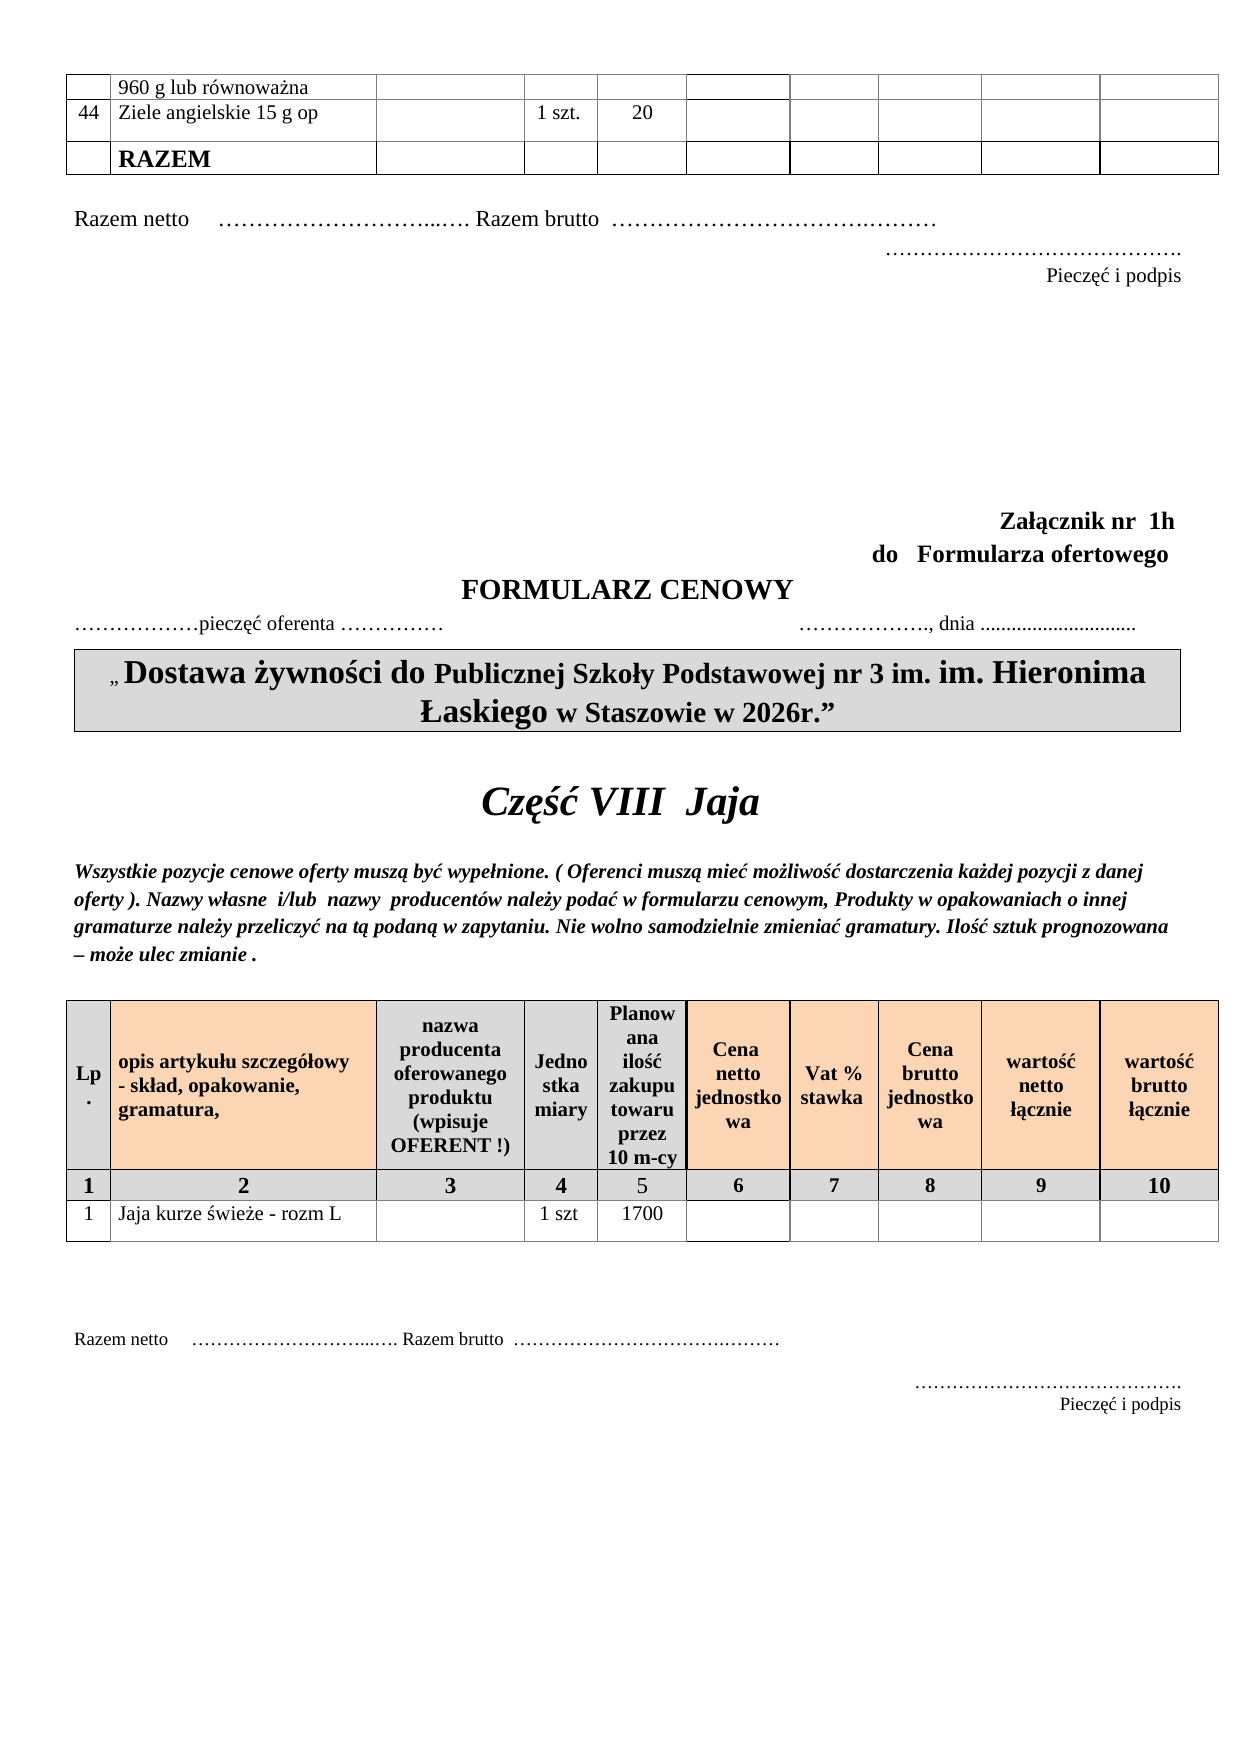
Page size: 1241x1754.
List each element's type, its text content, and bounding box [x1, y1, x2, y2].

text Załącznik nr 1h [74, 506, 1181, 535]
table_cell 1 [67, 1170, 110, 1200]
table_header Vat % stawka [791, 1001, 878, 1169]
table_cell 10 [1101, 1170, 1218, 1200]
table_header Planowana ilość zakupu towaru przez 10 m-cy [598, 1001, 685, 1169]
text ……………………………………. [74, 1371, 1181, 1393]
table_cell [377, 142, 524, 174]
table_cell [377, 100, 524, 141]
table_cell [982, 100, 1099, 141]
table_header wartość netto łącznie [982, 1001, 1099, 1169]
table_cell [982, 75, 1099, 99]
table_cell Jaja kurze świeże - rozm L [111, 1201, 376, 1241]
table_cell [67, 75, 110, 99]
table_cell [67, 142, 110, 174]
table_cell 1 [67, 1201, 110, 1241]
table_cell [879, 142, 981, 174]
table_cell RAZEM [111, 142, 376, 174]
table_cell [598, 142, 686, 174]
table_header Lp. [67, 1001, 110, 1169]
table_cell [982, 142, 1099, 174]
table_cell 6 [687, 1170, 789, 1200]
text Pieczęć i podpis [74, 263, 1181, 287]
table_cell [791, 100, 878, 141]
table_header Cena brutto jednostkowa [879, 1001, 981, 1169]
table_header Cena netto jednostkowa [688, 1001, 789, 1169]
table_cell [377, 1201, 524, 1241]
text „ Dostawa żywności do Publicznej Szkoły Podstawowej nr 3 im. im. Hieronima Łaskiego w Staszowie w 2026r.” [75, 650, 1180, 731]
table_cell 2 [111, 1170, 376, 1200]
table_cell [687, 142, 789, 174]
table_cell [1101, 100, 1218, 141]
table_cell 7 [791, 1170, 878, 1200]
table_cell [598, 75, 686, 99]
table_cell [1101, 75, 1218, 99]
table_cell 8 [879, 1170, 981, 1200]
table_header opis artykułu szczegółowy - skład, opakowanie, gramatura, [111, 1001, 376, 1169]
table_cell 4 [525, 1170, 597, 1200]
text FORMULARZ CENOWY [74, 572, 1181, 606]
table_cell 3 [377, 1170, 524, 1200]
table_header nazwa producenta oferowanego produktu (wpisuje OFERENT !) [377, 1001, 524, 1169]
table_header Jednostka miary [525, 1001, 597, 1169]
text Część VIII Jaja [74, 776, 1181, 824]
table_cell [791, 142, 878, 174]
table_cell [982, 1201, 1099, 1241]
text Razem netto ………………………...…. Razem brutto …………………………….……… [74, 1328, 1181, 1350]
table_cell [687, 75, 789, 99]
table_cell [687, 1201, 789, 1241]
text Pieczęć i podpis [74, 1393, 1181, 1414]
table_cell 960 g lub równoważna [111, 75, 376, 99]
table_cell 1700 [598, 1201, 686, 1241]
table_cell [1101, 1201, 1218, 1241]
table_cell [525, 142, 597, 174]
text do Formularza ofertowego [74, 539, 1181, 568]
table_cell [377, 75, 524, 99]
table_cell [1101, 142, 1218, 174]
text ……………………………………. [74, 235, 1181, 259]
table_cell [879, 1201, 981, 1241]
text ………………pieczęć oferenta …………… ………………., dnia .............................. [74, 611, 1181, 635]
table_cell 9 [982, 1170, 1099, 1200]
table_cell 20 [598, 100, 686, 141]
table_cell 1 szt [525, 1201, 597, 1241]
text Razem netto ………………………...…. Razem brutto …………………………….……… [74, 205, 1181, 232]
text Wszystkie pozycje cenowe oferty muszą być wypełnione. ( Oferenci muszą mieć możliwość dostarczenia każdej pozycji z danej oferty ). Nazwy własne i/lub nazwy producentów należy podać w formularzu cenowym, Produkty w opakowaniach o innej gramaturze należy przeliczyć na tą podaną w zapytaniu. Nie wolno samodzielnie zmieniać gramatury. Ilość sztuk prognozowana – może ulec zmianie . [74, 859, 1181, 966]
table_header wartość brutto łącznie [1101, 1001, 1218, 1169]
table_cell [687, 100, 789, 141]
table_cell [879, 100, 981, 141]
table_cell [525, 75, 597, 99]
table_cell [791, 75, 878, 99]
table_cell [791, 1201, 878, 1241]
table_cell 44 [67, 100, 110, 141]
table_cell Ziele angielskie 15 g op [111, 100, 376, 141]
table_cell 1 szt. [525, 100, 597, 141]
table_cell [879, 75, 981, 99]
table_cell 5 [598, 1170, 686, 1200]
